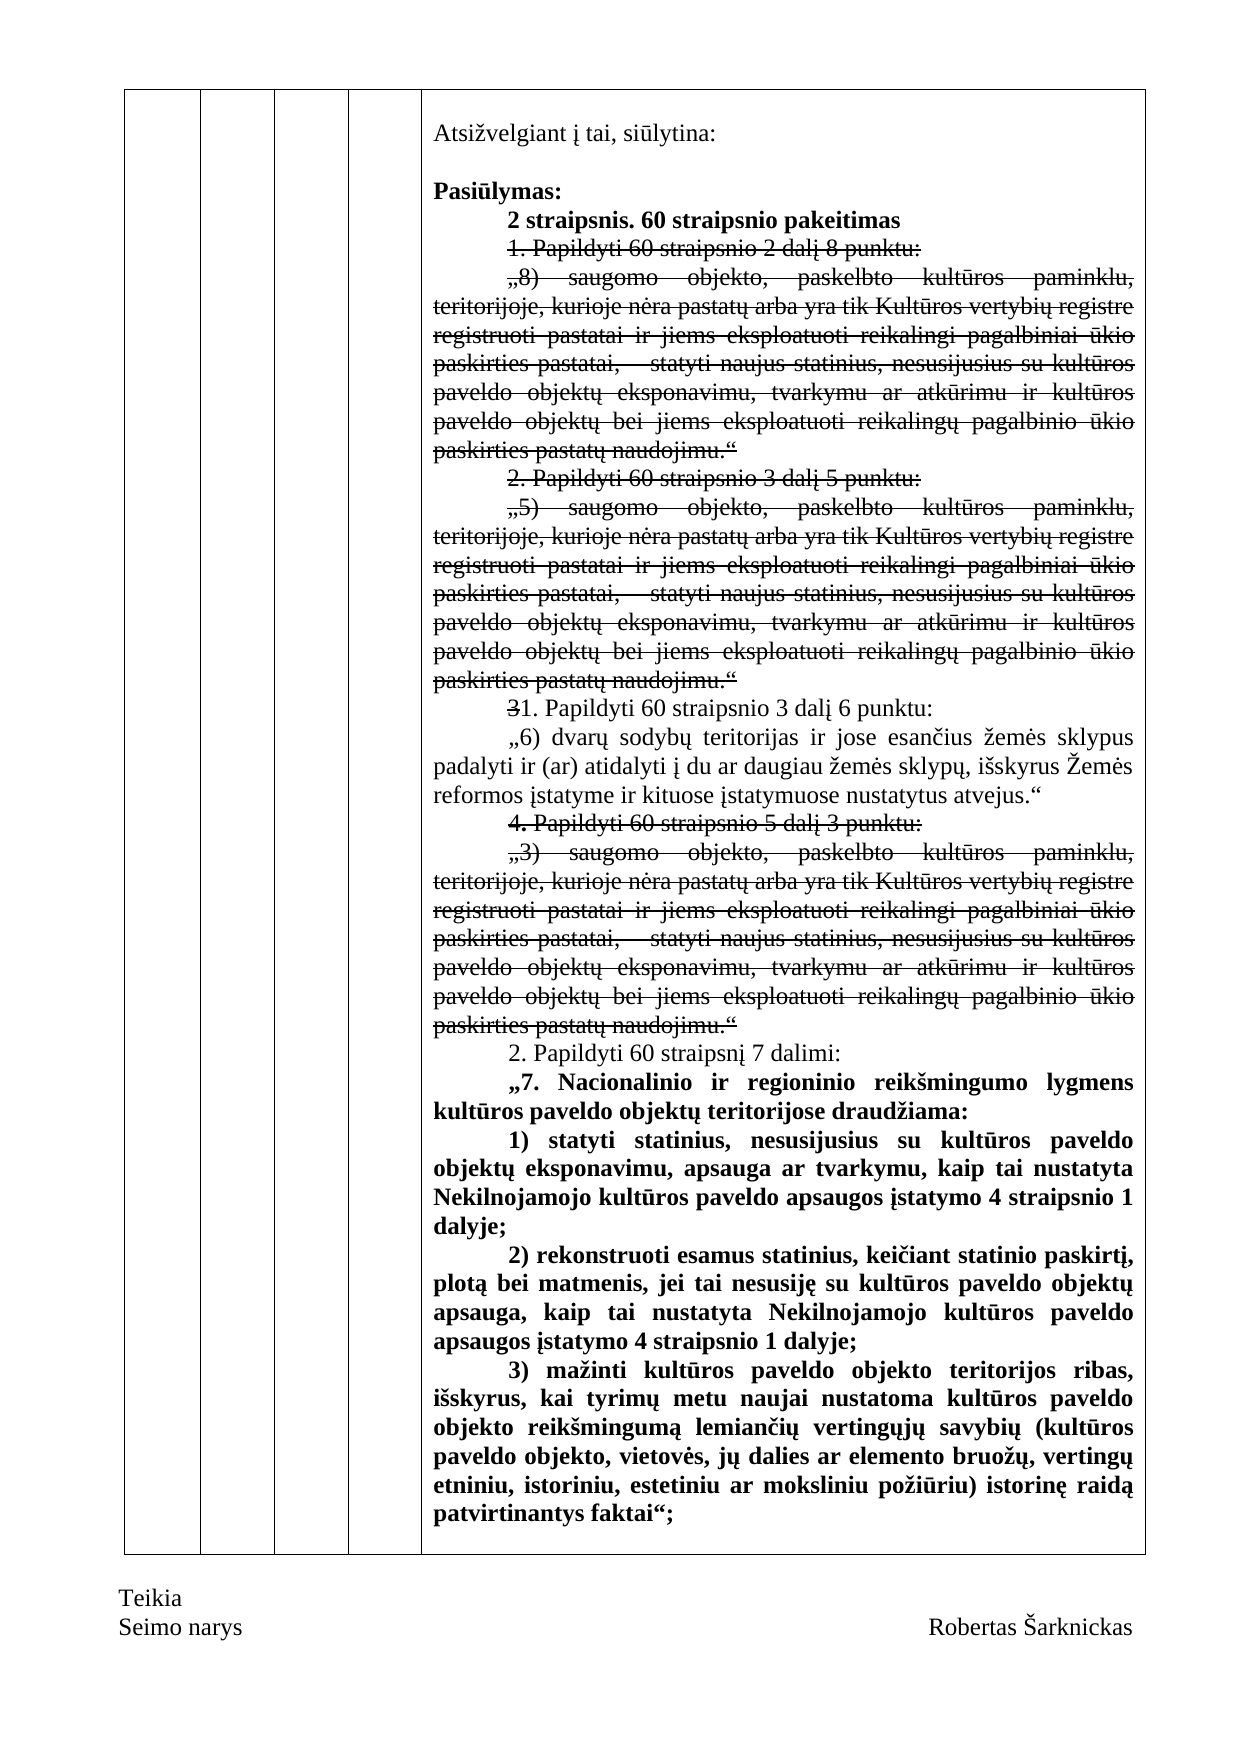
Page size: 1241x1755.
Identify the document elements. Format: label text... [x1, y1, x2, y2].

text Teikia [118, 1583, 1181, 1612]
table_cell [349, 90, 421, 1553]
text Seimo narys Robertas Šarknickas [118, 1612, 1181, 1641]
table_cell [275, 90, 348, 1553]
table_cell [201, 90, 274, 1553]
table_cell Atsižvelgiant į tai, siūlytina: Pasiūlymas: 2 straipsnis. 60 straipsnio pakeitimas 1. Papildyti 60 straipsnio 2 dalį 8 punktu: „8) saugomo objekto, paskelbto kultūros paminklu, teritorijoje, kurioje nėra pastatų arba yra tik Kultūros vertybių registre registruoti pastatai ir jiems eksploatuoti reikalingi pagalbiniai ūkio paskirties pastatai, – statyti naujus statinius, nesusijusius su kultūros paveldo objektų eksponavimu, tvarkymu ar atkūrimu ir kultūros paveldo objektų bei jiems eksploatuoti reikalingų pagalbinio ūkio paskirties pastatų naudojimu.“ 2. Papildyti 60 straipsnio 3 dalį 5 punktu: „5) saugomo objekto, paskelbto kultūros paminklu, teritorijoje, kurioje nėra pastatų arba yra tik Kultūros vertybių registre registruoti pastatai ir jiems eksploatuoti reikalingi pagalbiniai ūkio paskirties pastatai, – statyti naujus statinius, nesusijusius su kultūros paveldo objektų eksponavimu, tvarkymu ar atkūrimu ir kultūros paveldo objektų bei jiems eksploatuoti reikalingų pagalbinio ūkio paskirties pastatų naudojimu.“ 31. Papildyti 60 straipsnio 3 dalį 6 punktu: „6) dvarų sodybų teritorijas ir jose esančius žemės sklypus padalyti ir (ar) atidalyti į du ar daugiau žemės sklypų, išskyrus Žemės reformos įstatyme ir kituose įstatymuose nustatytus atvejus.“ 4. Papildyti 60 straipsnio 5 dalį 3 punktu: „3) saugomo objekto, paskelbto kultūros paminklu, teritorijoje, kurioje nėra pastatų arba yra tik Kultūros vertybių registre registruoti pastatai ir jiems eksploatuoti reikalingi pagalbiniai ūkio paskirties pastatai, – statyti naujus statinius, nesusijusius su kultūros paveldo objektų eksponavimu, tvarkymu ar atkūrimu ir kultūros paveldo objektų bei jiems eksploatuoti reikalingų pagalbinio ūkio paskirties pastatų naudojimu.“ 2. Papildyti 60 straipsnį 7 dalimi: „7. Nacionalinio ir regioninio reikšmingumo lygmens kultūros paveldo objektų teritorijose draudžiama: 1) statyti statinius, nesusijusius su kultūros paveldo objektų eksponavimu, apsauga ar tvarkymu, kaip tai nustatyta Nekilnojamojo kultūros paveldo apsaugos įstatymo 4 straipsnio 1 dalyje; 2) rekonstruoti esamus statinius, keičiant statinio paskirtį, plotą bei matmenis, jei tai nesusiję su kultūros paveldo objektų apsauga, kaip tai nustatyta Nekilnojamojo kultūros paveldo apsaugos įstatymo 4 straipsnio 1 dalyje; 3) mažinti kultūros paveldo objekto teritorijos ribas, išskyrus, kai tyrimų metu naujai nustatoma kultūros paveldo objekto reikšmingumą lemiančių vertingųjų savybių (kultūros paveldo objekto, vietovės, jų dalies ar elemento bruožų, vertingų etniniu, istoriniu, estetiniu ar moksliniu požiūriu) istorinę raidą patvirtinantys faktai“; [422, 90, 1145, 1553]
table_cell [125, 90, 200, 1553]
